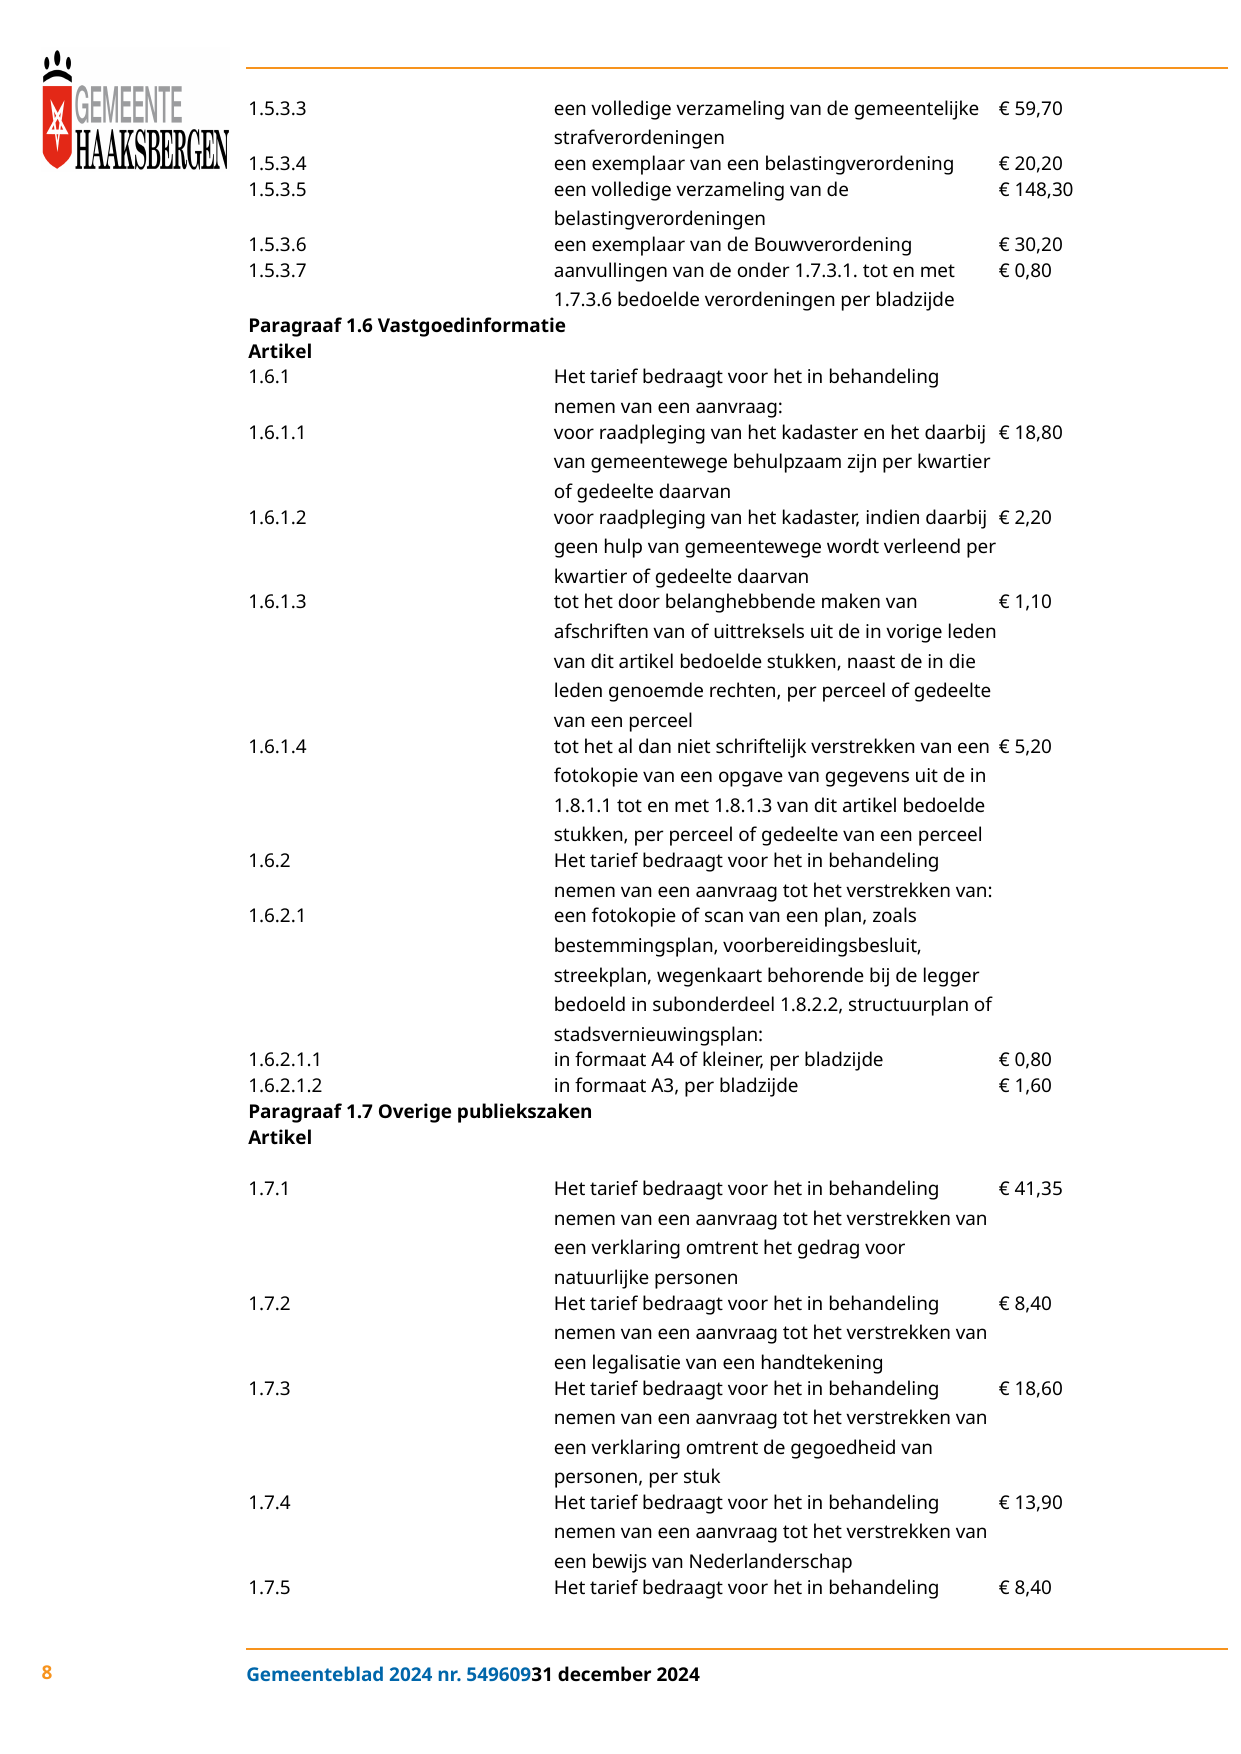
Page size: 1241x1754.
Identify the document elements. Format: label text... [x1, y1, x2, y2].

table_cell 1.5.3.7 [248, 257, 554, 312]
table_cell [999, 364, 1152, 419]
table_cell Artikel [248, 338, 999, 364]
table_cell [999, 1150, 1152, 1175]
table_cell [999, 1124, 1152, 1149]
table_cell € 1,60 [999, 1073, 1152, 1098]
table_cell Paragraaf 1.7 Overige publiekszaken [248, 1098, 999, 1124]
table_cell 1.6.2 [248, 847, 554, 903]
table_cell 1.6.2.1.1 [248, 1047, 554, 1072]
table_cell € 8,40 [999, 1574, 1152, 1600]
table_cell 1.5.3.3 [248, 95, 554, 150]
table_cell Het tarief bedraagt voor het in behandeling nemen van een aanvraag tot het verstrekken van een verklaring omtrent het gedrag voor natuurlijke personen [554, 1175, 999, 1290]
table_cell € 13,90 [999, 1489, 1152, 1574]
table_cell Het tarief bedraagt voor het in behandeling nemen van een aanvraag: [554, 364, 999, 419]
table_cell een exemplaar van een belastingverordening [554, 150, 999, 176]
table_cell 1.7.2 [248, 1290, 554, 1375]
table_cell [248, 1150, 554, 1175]
table_cell € 59,70 [999, 95, 1152, 150]
table_cell een volledige verzameling van de belastingverordeningen [554, 176, 999, 231]
table_cell € 0,80 [999, 257, 1152, 312]
table_cell € 8,40 [999, 1290, 1152, 1375]
table_cell 1.6.1.3 [248, 589, 554, 733]
table_cell Het tarief bedraagt voor het in behandeling nemen van een aanvraag tot het verstrekken van een verklaring omtrent de gegoedheid van personen, per stuk [554, 1375, 999, 1489]
table_cell 1.6.2.1.2 [248, 1073, 554, 1098]
table_cell 1.5.3.5 [248, 176, 554, 231]
table_cell € 1,10 [999, 589, 1152, 733]
table_cell een exemplaar van de Bouwverordening [554, 231, 999, 257]
table_cell € 0,80 [999, 1047, 1152, 1072]
table_cell [999, 903, 1152, 1047]
table_cell voor raadpleging van het kadaster, indien daarbij geen hulp van gemeentewege wordt verleend per kwartier of gedeelte daarvan [554, 504, 999, 589]
table_cell Paragraaf 1.6 Vastgoedinformatie [248, 312, 999, 338]
table_cell Het tarief bedraagt voor het in behandeling nemen van een aanvraag tot het verstrekken van: [554, 847, 999, 903]
table_cell een volledige verzameling van de gemeentelijke strafverordeningen [554, 95, 999, 150]
table_cell 1.5.3.4 [248, 150, 554, 176]
table_cell 1.6.2.1 [248, 903, 554, 1047]
table_cell Het tarief bedraagt voor het in behandeling nemen van een aanvraag tot het verstrekken van een legalisatie van een handtekening [554, 1290, 999, 1375]
table_cell Artikel [248, 1124, 999, 1149]
table_cell 1.5.3.6 [248, 231, 554, 257]
table_cell 1.7.3 [248, 1375, 554, 1489]
table_cell € 41,35 [999, 1175, 1152, 1290]
table_cell 1.6.1 [248, 364, 554, 419]
table_cell tot het al dan niet schriftelijk verstrekken van een fotokopie van een opgave van gegevens uit de in 1.8.1.1 tot en met 1.8.1.3 van dit artikel bedoelde stukken, per perceel of gedeelte van een perceel [554, 733, 999, 847]
table_cell een fotokopie of scan van een plan, zoals bestemmingsplan, voorbereidingsbesluit, streekplan, wegenkaart behorende bij de legger bedoeld in subonderdeel 1.8.2.2, structuurplan of stadsvernieuwingsplan: [554, 903, 999, 1047]
table_cell € 18,60 [999, 1375, 1152, 1489]
table_cell [999, 312, 1152, 338]
table_cell 1.7.4 [248, 1489, 554, 1574]
picture [41, 47, 231, 172]
table_cell € 148,30 [999, 176, 1152, 231]
table_cell Het tarief bedraagt voor het in behandeling nemen van een aanvraag tot het verstrekken van een bewijs van Nederlanderschap [554, 1489, 999, 1574]
table_cell 1.6.1.4 [248, 733, 554, 847]
table_cell Het tarief bedraagt voor het in behandeling [554, 1574, 999, 1600]
table_cell € 2,20 [999, 504, 1152, 589]
table_cell € 5,20 [999, 733, 1152, 847]
table_cell [999, 1098, 1152, 1124]
table_cell 1.6.1.2 [248, 504, 554, 589]
table_cell € 18,80 [999, 419, 1152, 504]
table_cell aanvullingen van de onder 1.7.3.1. tot en met 1.7.3.6 bedoelde verordeningen per bladzijde [554, 257, 999, 312]
table_cell 1.7.5 [248, 1574, 554, 1600]
table_cell in formaat A3, per bladzijde [554, 1073, 999, 1098]
table_cell € 30,20 [999, 231, 1152, 257]
table_cell in formaat A4 of kleiner, per bladzijde [554, 1047, 999, 1072]
table_cell 1.7.1 [248, 1175, 554, 1290]
table_cell tot het door belanghebbende maken van afschriften van of uittreksels uit de in vorige leden van dit artikel bedoelde stukken, naast de in die leden genoemde rechten, per perceel of gedeelte van een perceel [554, 589, 999, 733]
table_cell voor raadpleging van het kadaster en het daarbij van gemeentewege behulpzaam zijn per kwartier of gedeelte daarvan [554, 419, 999, 504]
table_cell [999, 338, 1152, 364]
table_cell 1.6.1.1 [248, 419, 554, 504]
table_cell € 20,20 [999, 150, 1152, 176]
table_cell [999, 847, 1152, 903]
table_cell [554, 1150, 999, 1175]
